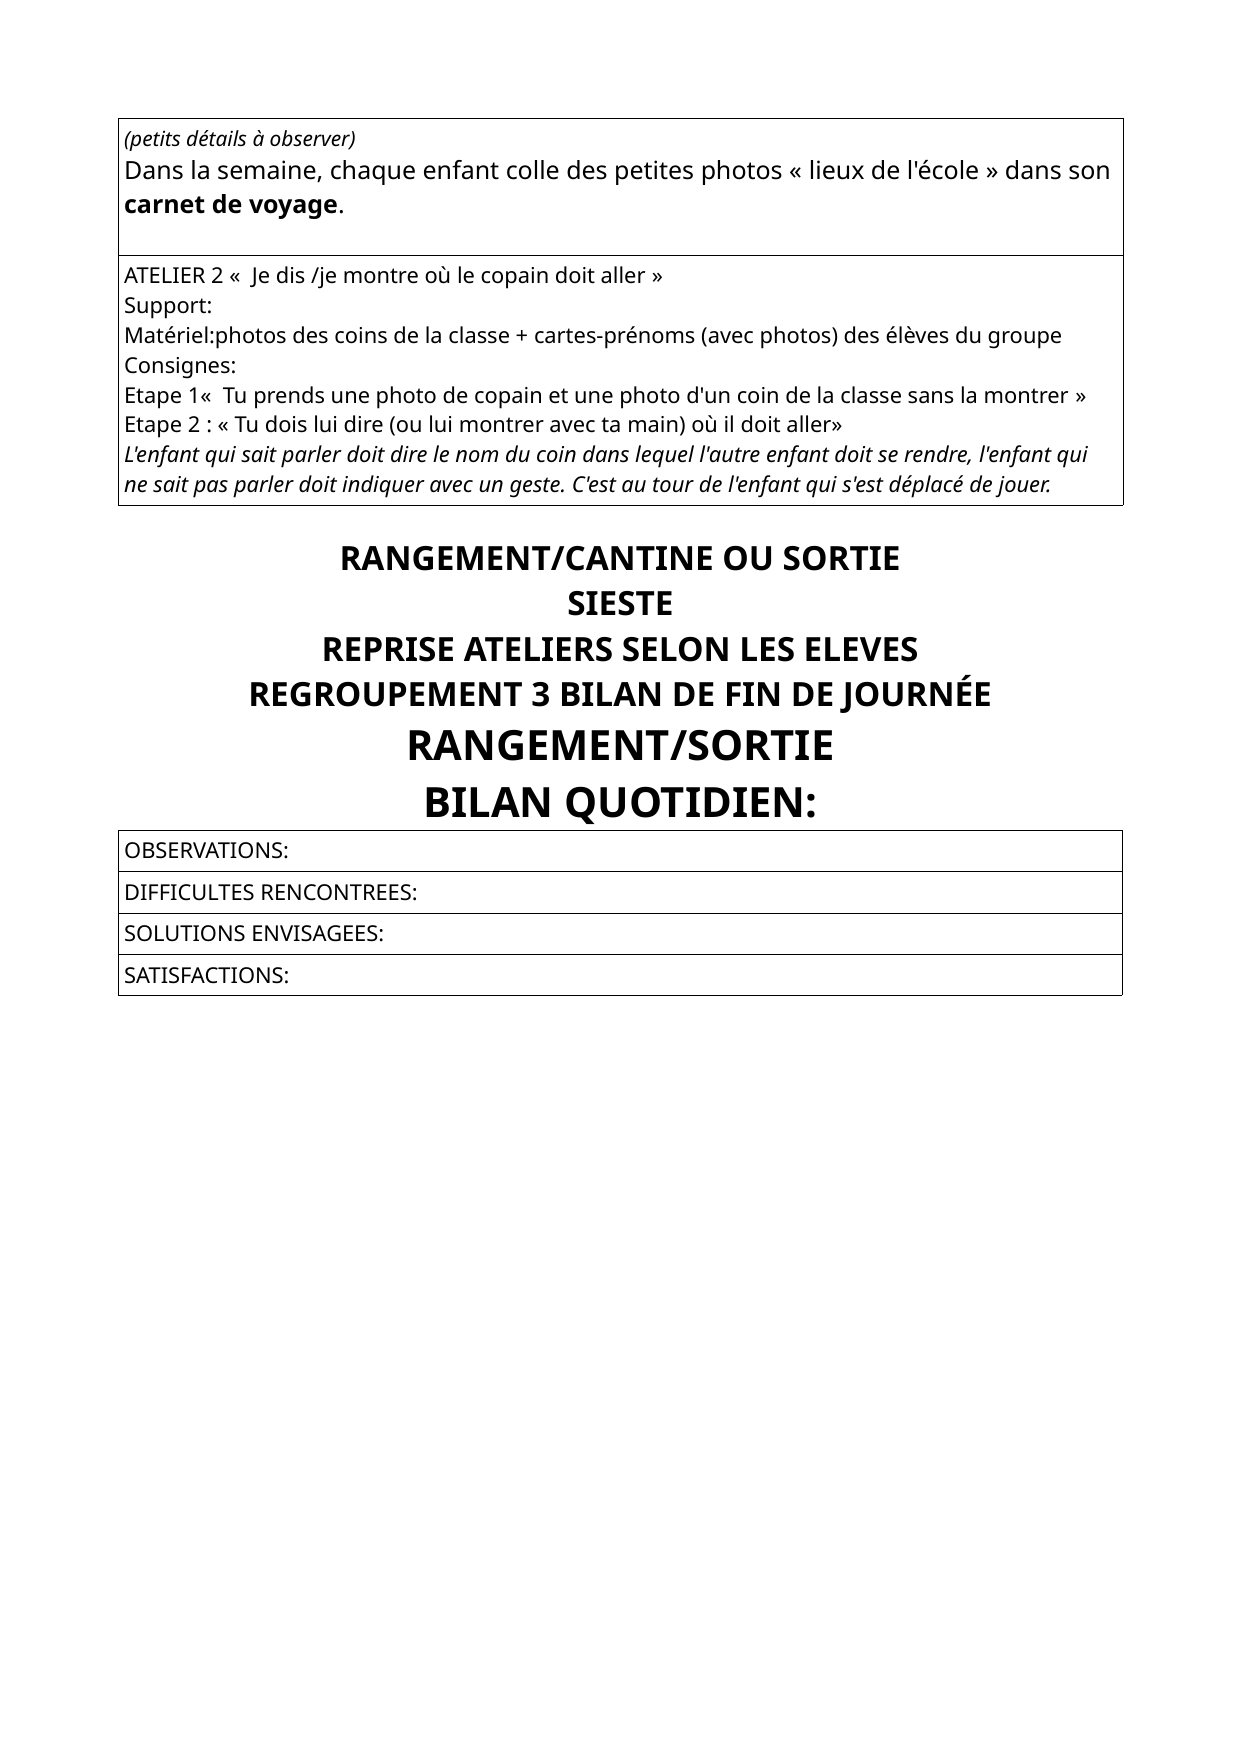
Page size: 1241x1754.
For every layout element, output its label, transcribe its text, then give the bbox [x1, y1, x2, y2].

table_cell SATISFACTIONS: [119, 955, 1122, 995]
table_cell ATELIER 2 « Je dis /je montre où le copain doit aller » Support: Matériel:photos des coins de la classe + cartes-prénoms (avec photos) des élèves du groupe Consignes: Etape 1« Tu prends une photo de copain et une photo d'un coin de la classe sans la montrer » Etape 2 : « Tu dois lui dire (ou lui montrer avec ta main) où il doit aller» L'enfant qui sait parler doit dire le nom du coin dans lequel l'autre enfant doit se rendre, l'enfant qui ne sait pas parler doit indiquer avec un geste. C'est au tour de l'enfant qui s'est déplacé de jouer. [119, 256, 1123, 504]
table_cell (petits détails à observer) Dans la semaine, chaque enfant colle des petites photos « lieux de l'école » dans son carnet de voyage. [119, 119, 1123, 255]
text RANGEMENT/CANTINE OU SORTIE [118, 534, 1122, 580]
text RANGEMENT/SORTIE [118, 716, 1122, 773]
table_cell DIFFICULTES RENCONTREES: [119, 872, 1122, 912]
table_cell SOLUTIONS ENVISAGEES: [119, 914, 1122, 954]
text SIESTE [118, 580, 1122, 625]
text BILAN QUOTIDIEN: [118, 773, 1122, 830]
table_header OBSERVATIONS: [119, 831, 1122, 871]
text REGROUPEMENT 3 BILAN DE FIN DE JOURNÉE [118, 671, 1122, 716]
text REPRISE ATELIERS SELON LES ELEVES [118, 625, 1122, 671]
